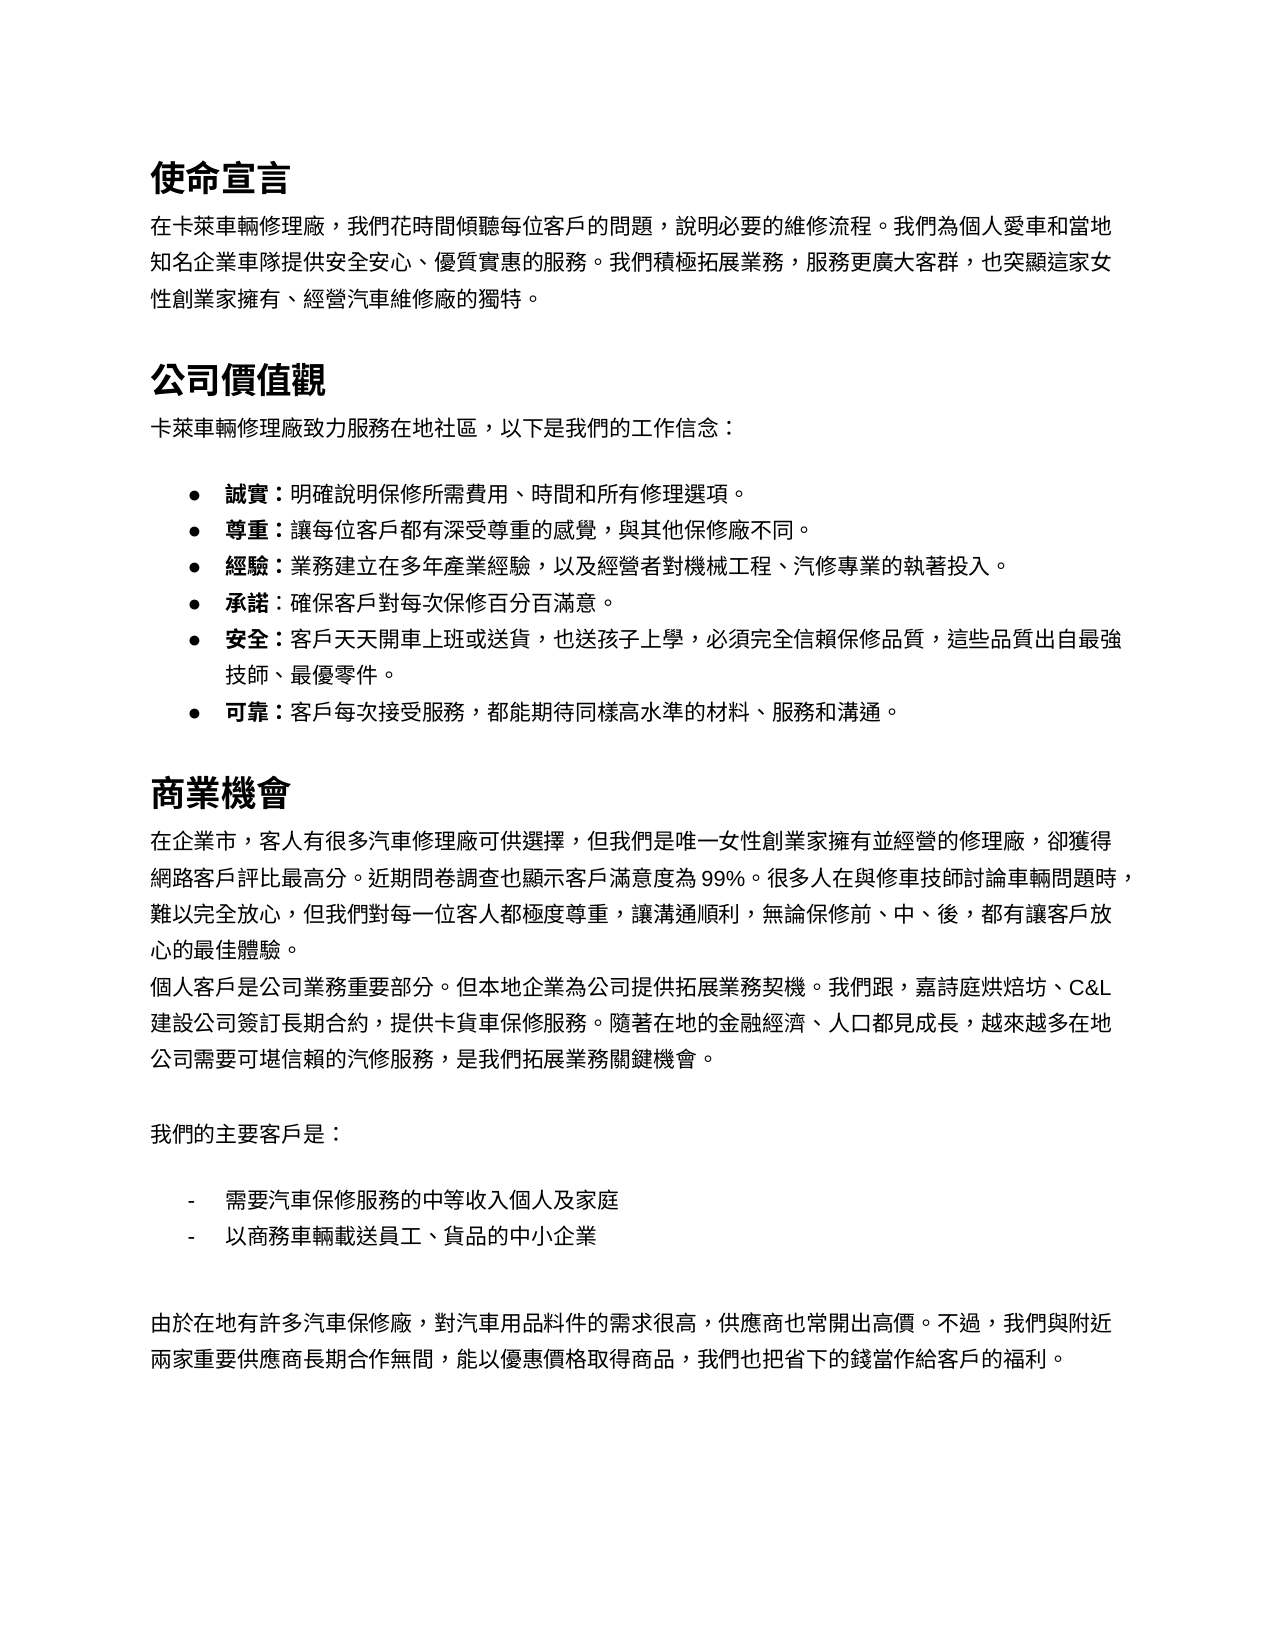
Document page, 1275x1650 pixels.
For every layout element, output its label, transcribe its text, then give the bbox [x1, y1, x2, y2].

list 需要汽車保修服務的中等收入個人及家庭 [187, 1183, 1125, 1214]
text 使命宣言 [150, 150, 1125, 201]
text 我們的主要客戶是： [150, 1117, 1125, 1179]
text 商業機會 [150, 765, 1125, 817]
list 經驗：業務建立在多年產業經驗，以及經營者對機械工程、汽修專業的執著投入。 [187, 549, 1125, 581]
text 在卡萊車輛修理廠，我們花時間傾聽每位客戶的問題，說明必要的維修流程。我們為個人愛車和當地知名企業車隊提供安全安心、優質實惠的服務。我們積極拓展業務，服務更廣大客群，也突顯這家女性創業家擁有、經營汽車維修廠的獨特。 [150, 209, 1125, 313]
list 安全：客戶天天開車上班或送貨，也送孩子上學，必須完全信賴保修品質，這些品質出自最強技師、最優零件。 [187, 622, 1125, 690]
text 公司價值觀 [150, 352, 1125, 403]
list 以商務車輛載送員工、貨品的中小企業 [187, 1219, 1125, 1251]
subtitle 由於在地有許多汽車保修廠，對汽車用品料件的需求很高，供應商也常開出高價。不過，我們與附近兩家重要供應商長期合作無間，能以優惠價格取得商品，我們也把省下的錢當作給客戶的福利。 [150, 1306, 1125, 1374]
list 可靠：客戶每次接受服務，都能期待同樣高水準的材料、服務和溝通。 [187, 695, 1125, 726]
list 承諾：確保客戶對每次保修百分百滿意。 [187, 586, 1125, 617]
subtitle 個人客戶是公司業務重要部分。但本地企業為公司提供拓展業務契機。我們跟，嘉詩庭烘焙坊、C&L建設公司簽訂長期合約，提供卡貨車保修服務。隨著在地的金融經濟、人口都見成長，越來越多在地公司需要可堪信賴的汽修服務，是我們拓展業務關鍵機會。 [150, 969, 1125, 1074]
text 卡萊車輛修理廠致力服務在地社區，以下是我們的工作信念： [150, 411, 1125, 473]
list 誠實：明確說明保修所需費用、時間和所有修理選項。 [187, 477, 1125, 508]
text 在企業市，客人有很多汽車修理廠可供選擇，但我們是唯一女性創業家擁有並經營的修理廠，卻獲得網路客戶評比最高分。近期問卷調查也顯示客戶滿意度為99%。很多人在與修車技師討論車輛問題時，難以完全放心，但我們對每一位客人都極度尊重，讓溝通順利，無論保修前、中、後，都有讓客戶放心的最佳體驗。 [150, 824, 1125, 965]
list 尊重：讓每位客戶都有深受尊重的感覺，與其他保修廠不同。 [187, 513, 1125, 545]
